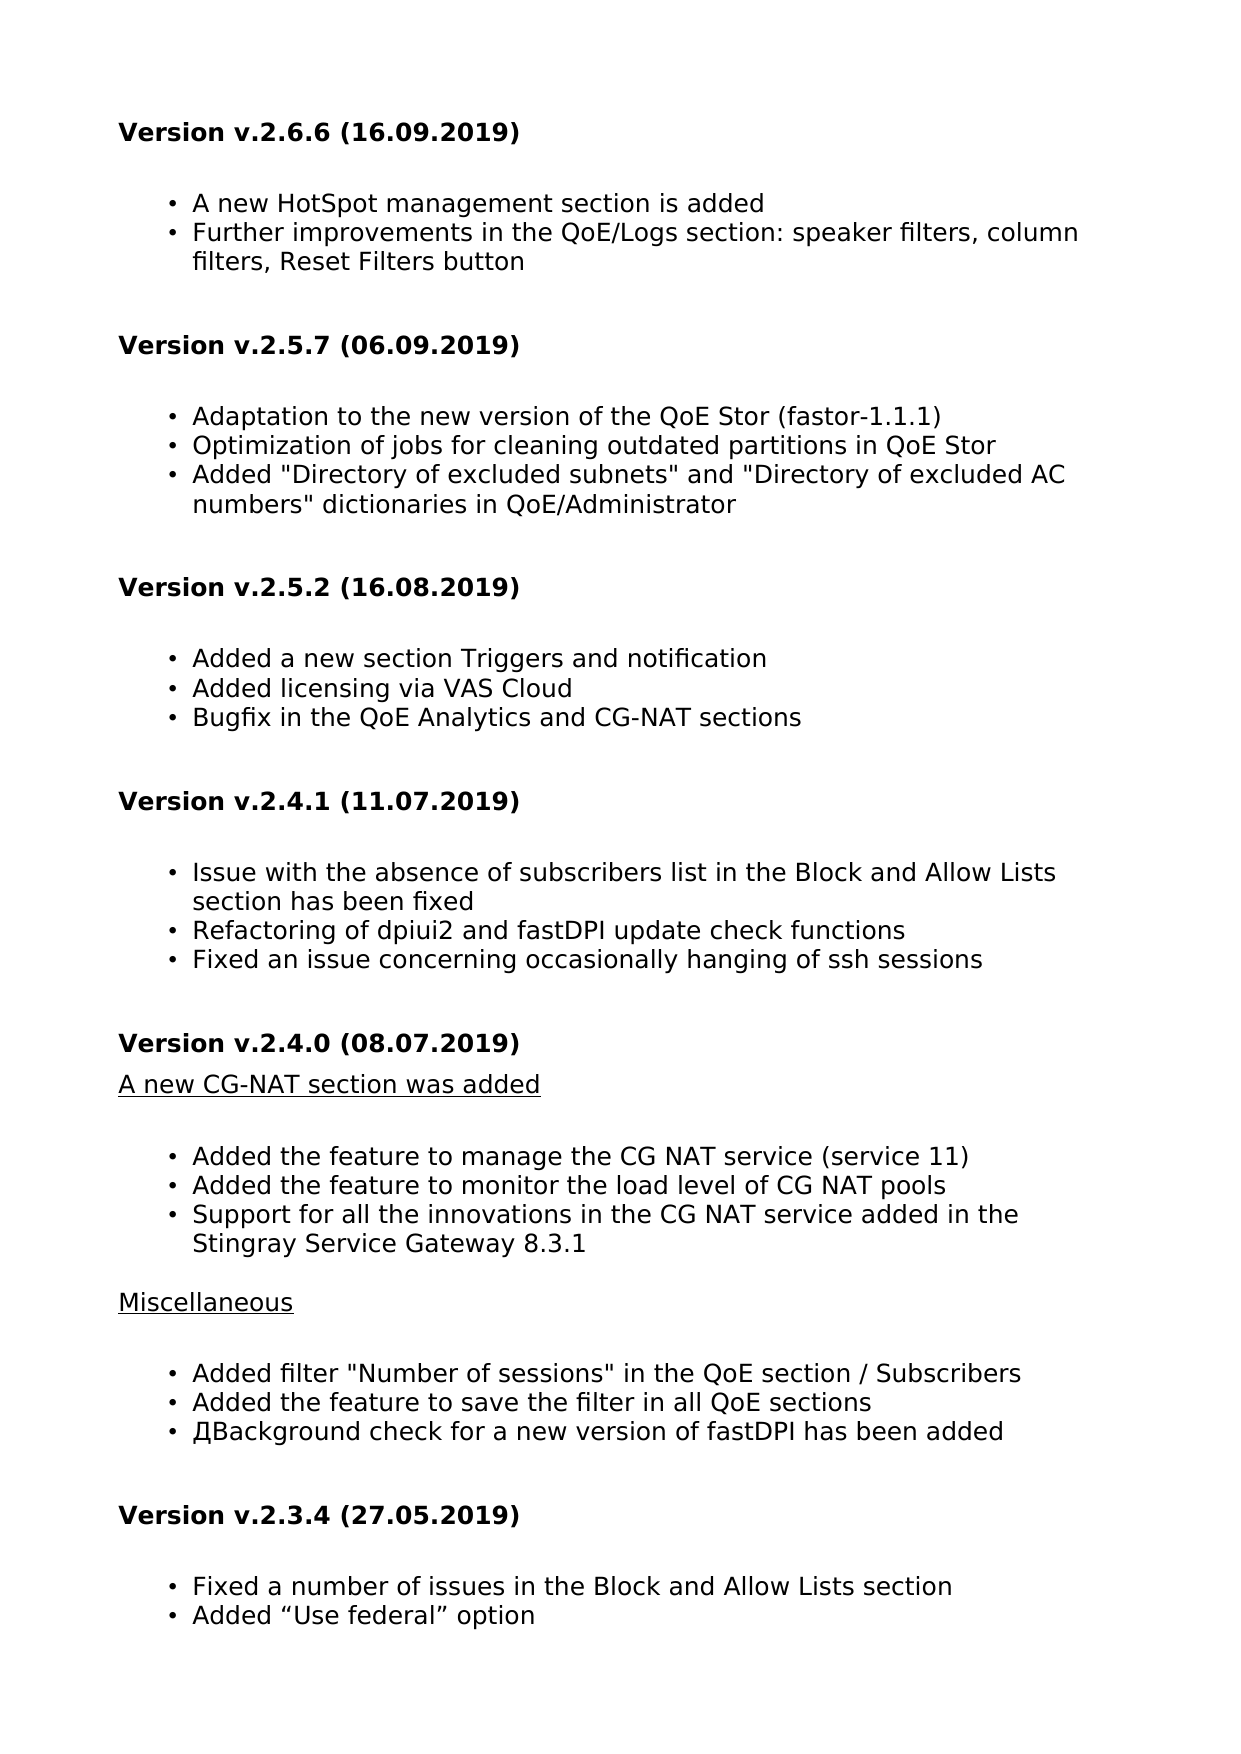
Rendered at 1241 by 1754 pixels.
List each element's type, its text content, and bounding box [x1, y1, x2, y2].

list Fixed a number of issues in the Block and Allow Lists section [177, 1572, 1122, 1601]
list Refactoring of dpiui2 and fastDPI update check functions [177, 916, 1122, 945]
list Added licensing via VAS Cloud [177, 674, 1122, 703]
list Bugfix in the QoE Analytics and CG-NAT sections [177, 703, 1122, 732]
list Added filter "Number of sessions" in the QoE section / Subscribers [177, 1359, 1122, 1388]
subtitle Version v.2.6.6 (16.09.2019) [118, 118, 1122, 147]
list Fixed an issue concerning occasionally hanging of ssh sessions [177, 945, 1122, 974]
list Added "Directory of excluded subnets" and "Directory of excluded AC numbers" dictionaries in QoE/Administrator [177, 461, 1122, 519]
list Optimization of jobs for cleaning outdated partitions in QoE Stor [177, 432, 1122, 461]
list Added the feature to save the filter in all QoE sections [177, 1388, 1122, 1417]
list ДBackground check for a new version of fastDPI has been added [177, 1417, 1122, 1447]
subtitle Version v.2.5.2 (16.08.2019) [118, 573, 1122, 603]
subtitle Version v.2.4.0 (08.07.2019) [118, 1029, 1122, 1058]
list Added a new section Triggers and notification [177, 645, 1122, 674]
list Support for all the innovations in the CG NAT service added in the Stingray Service Gateway 8.3.1 [177, 1200, 1122, 1258]
subtitle Version v.2.3.4 (27.05.2019) [118, 1501, 1122, 1530]
list Added “Use federal” option [177, 1601, 1122, 1631]
subtitle Version v.2.4.1 (11.07.2019) [118, 787, 1122, 816]
list Added the feature to monitor the load level of CG NAT pools [177, 1171, 1122, 1200]
text A new CG-NAT section was added [118, 1071, 1122, 1100]
text Miscellaneous [118, 1288, 1122, 1317]
list Issue with the absence of subscribers list in the Block and Allow Lists section has been fixed [177, 858, 1122, 916]
subtitle Version v.2.5.7 (06.09.2019) [118, 331, 1122, 360]
list Added the feature to manage the CG NAT service (service 11) [177, 1142, 1122, 1171]
list A new HotSpot management section is added [177, 189, 1122, 218]
list Further improvements in the QoE/Logs section: speaker filters, column filters, Reset Filters button [177, 218, 1122, 277]
list Adaptation to the new version of the QoE Stor (fastor-1.1.1) [177, 402, 1122, 432]
